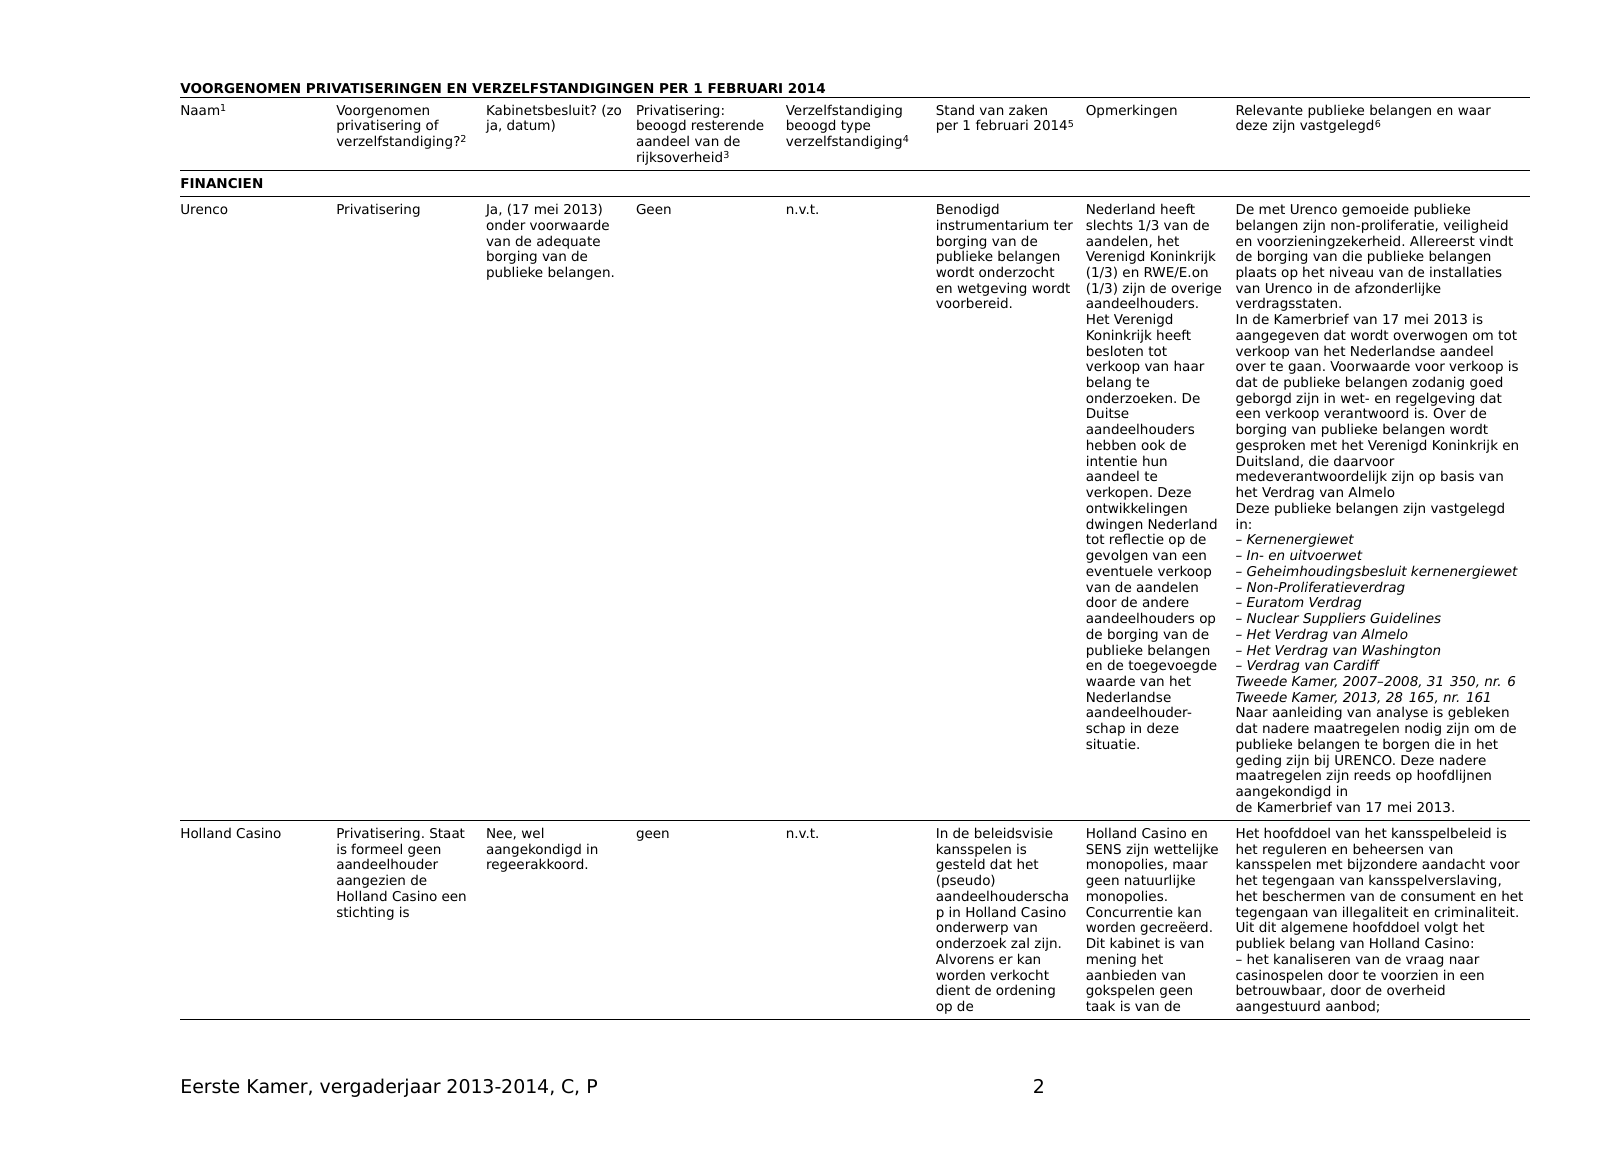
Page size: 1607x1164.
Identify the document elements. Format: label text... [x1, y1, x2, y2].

table_cell Geen [630, 197, 780, 820]
table_cell n.v.t. [780, 821, 930, 1019]
table_cell [480, 171, 630, 196]
table_cell Privatisering. Staat is formeel geen aandeelhouder aangezien de Holland Casino een stichting is [330, 821, 480, 1019]
table_cell [1230, 171, 1529, 196]
table_cell [330, 171, 480, 196]
table_cell Holland Casino en SENS zijn wettelijke monopolies, maar geen natuurlijke monopolies. Concurrentie kan worden gecreëerd. Dit kabinet is van mening het aanbieden van gokspelen geen taak is van de [1080, 821, 1229, 1019]
table_cell [930, 171, 1079, 196]
table_cell Urenco [180, 197, 330, 820]
table_cell Privatisering [330, 197, 480, 820]
table_cell De met Urenco gemoeide publieke belangen zijn non-proliferatie, veiligheid en voorzieningzekerheid. Allereerst vindt de borging van die publieke belangen plaats op het niveau van de installaties van Urenco in de afzonderlijke verdragsstaten. In de Kamerbrief van 17 mei 2013 is aangegeven dat wordt overwogen om tot verkoop van het Nederlandse aandeel over te gaan. Voorwaarde voor verkoop is dat de publieke belangen zodanig goed geborgd zijn in wet- en regelgeving dat een verkoop verantwoord is. Over de borging van publieke belangen wordt gesproken met het Verenigd Koninkrijk en Duitsland, die daarvoor medeverantwoordelijk zijn op basis van het Verdrag van Almelo Deze publieke belangen zijn vastgelegd in: – Kernenergiewet – In- en uitvoerwet – Geheimhoudingsbesluit kernenergiewet – Non-Proliferatieverdrag – Euratom Verdrag – Nuclear Suppliers Guidelines – Het Verdrag van Almelo – Het Verdrag van Washington – Verdrag van Cardiff Tweede Kamer, 2007–2008, 31 350, nr. 6 Tweede Kamer, 2013, 28 165, nr. 161 Naar aanleiding van analyse is gebleken dat nadere maatregelen nodig zijn om de publieke belangen te borgen die in het geding zijn bij URENCO. Deze nadere maatregelen zijn reeds op hoofdlijnen aangekondigd in de Kamerbrief van 17 mei 2013. [1230, 197, 1529, 820]
table_cell Voorgenomen privatisering of verzelfstandiging?2 [330, 98, 480, 170]
table_cell Ja, (17 mei 2013) onder voorwaarde van de adequate borging van de publieke belangen. [480, 197, 630, 820]
table_cell Naam1 [180, 98, 330, 170]
table_cell [1080, 171, 1229, 196]
table_cell Nederland heeft slechts 1/3 van de aandelen, het Verenigd Koninkrijk (1/3) en RWE/E.on (1/3) zijn de overige aandeelhouders. Het Verenigd Koninkrijk heeft besloten tot verkoop van haar belang te onderzoeken. De Duitse aandeelhouders hebben ook de intentie hun aandeel te verkopen. Deze ontwikkelingen dwingen Nederland tot reflectie op de gevolgen van een eventuele verkoop van de aandelen door de andere aandeelhouders op de borging van de publieke belangen en de toegevoegde waarde van het Nederlandse aandeelhouder-schap in deze situatie. [1080, 197, 1229, 820]
table_cell Relevante publieke belangen en waar deze zijn vastgelegd6 [1230, 98, 1529, 170]
table_cell [630, 171, 780, 196]
table_cell Stand van zaken per 1 februari 20145 [930, 98, 1079, 170]
table_cell Privatisering: beoogd resterende aandeel van de rijksoverheid3 [630, 98, 780, 170]
table_cell Holland Casino [180, 821, 330, 1019]
table_cell Verzelfstandiging beoogd type verzelfstandiging4 [780, 98, 930, 170]
table_cell Opmerkingen [1080, 98, 1229, 170]
table_cell geen [630, 821, 780, 1019]
table_cell [780, 171, 930, 196]
table_cell Kabinetsbesluit? (zo ja, datum) [480, 98, 630, 170]
table_cell Benodigd instrumentarium ter borging van de publieke belangen wordt onderzocht en wetgeving wordt voorbereid. [930, 197, 1079, 820]
table_cell Nee, wel aangekondigd in regeerakkoord. [480, 821, 630, 1019]
table_cell n.v.t. [780, 197, 930, 820]
table_cell FINANCIEN [180, 171, 330, 196]
table_cell Het hoofddoel van het kansspelbeleid is het reguleren en beheersen van kansspelen met bijzondere aandacht voor het tegengaan van kansspelverslaving, het beschermen van de consument en het tegengaan van illegaliteit en criminaliteit. Uit dit algemene hoofddoel volgt het publiek belang van Holland Casino: – het kanaliseren van de vraag naar casinospelen door te voorzien in een betrouwbaar, door de overheid aangestuurd aanbod; [1230, 821, 1529, 1019]
table_header VOORGENOMEN PRIVATISERINGEN EN VERZELFSTANDIGINGEN PER 1 FEBRUARI 2014 [180, 81, 1529, 97]
table_cell In de beleidsvisie kansspelen is gesteld dat het (pseudo) aandeelhouderschap in Holland Casino onderwerp van onderzoek zal zijn. Alvorens er kan worden verkocht dient de ordening op de [930, 821, 1079, 1019]
